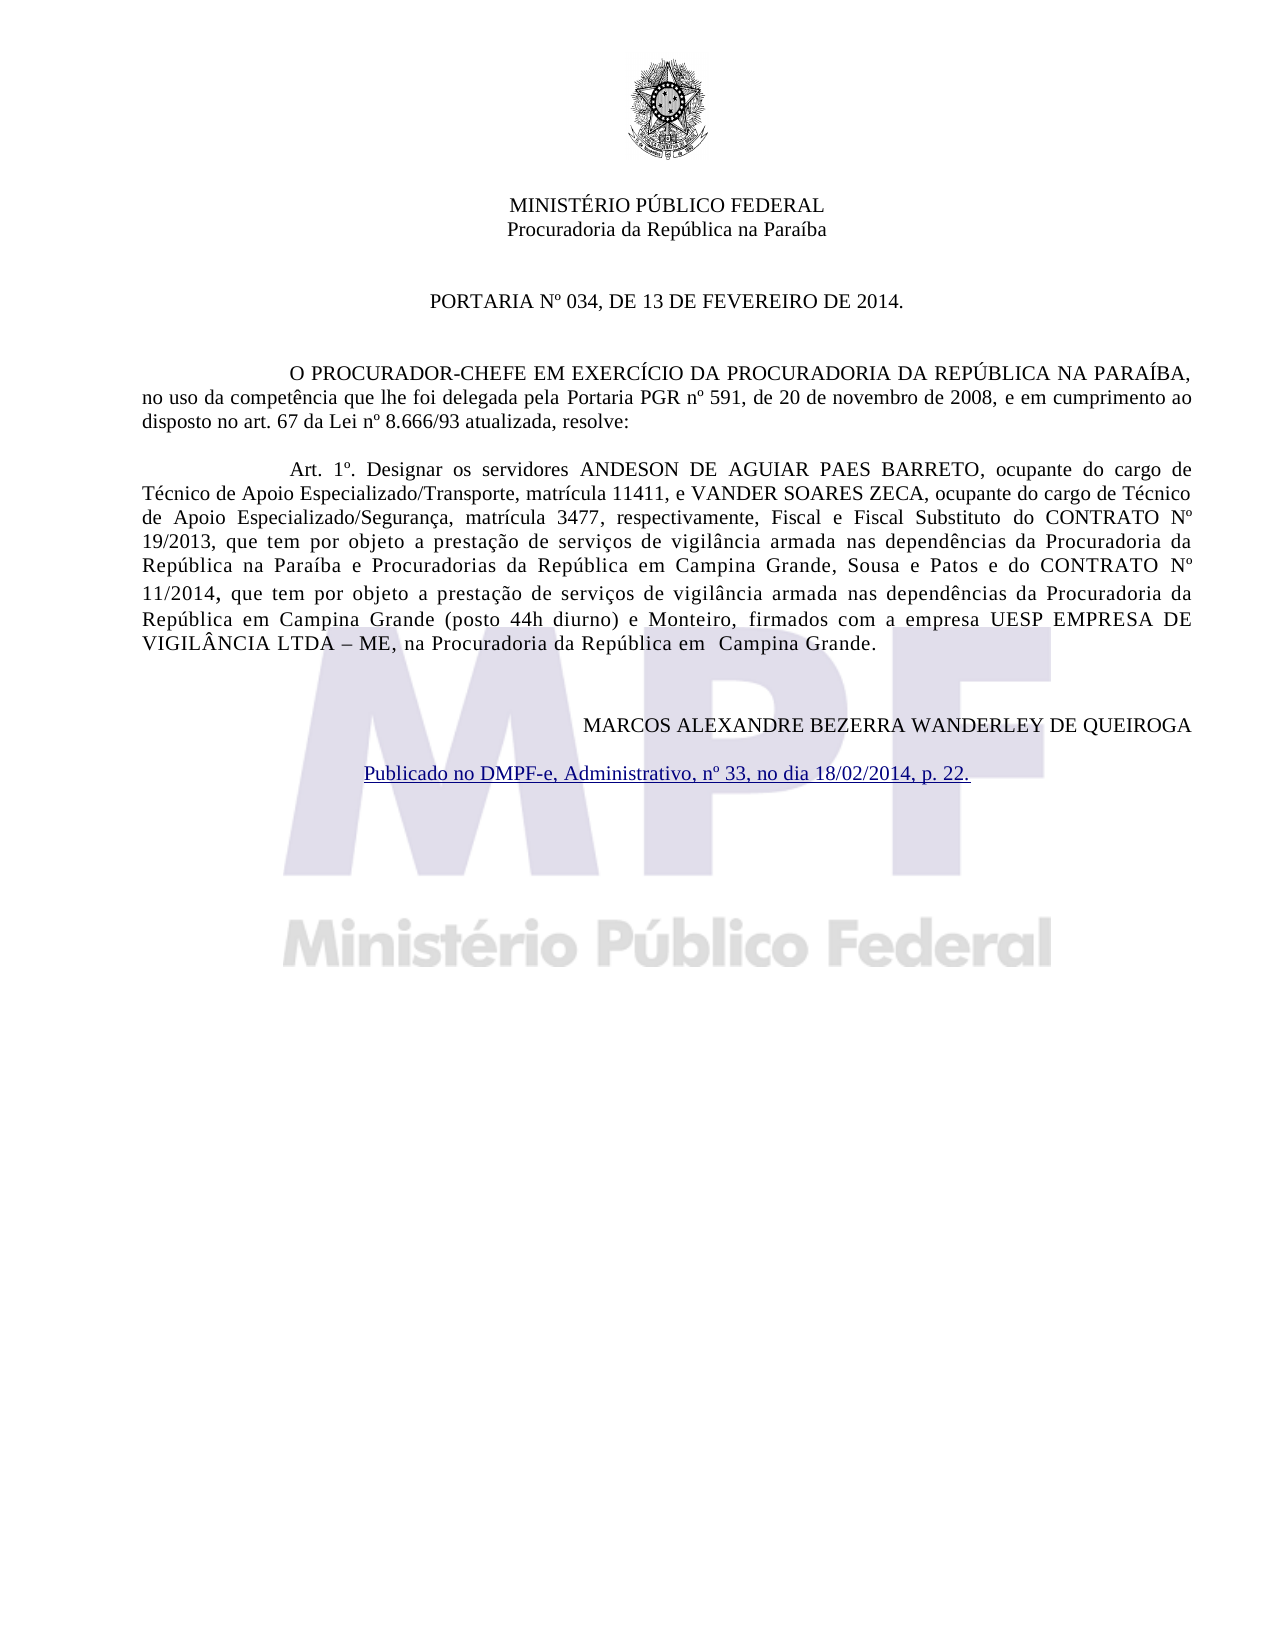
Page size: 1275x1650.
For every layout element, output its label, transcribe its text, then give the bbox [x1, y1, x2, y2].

text PORTARIA Nº 034, DE 13 DE FEVEREIRO DE 2014. [142, 288, 1192, 313]
text Procuradoria da República na Paraíba [142, 216, 1192, 241]
text MINISTÉRIO PÚBLICO FEDERAL [142, 192, 1192, 216]
text Art. 1º. Designar os servidores ANDESON DE AGUIAR PAES BARRETO, ocupante do cargo de Técnico de Apoio Especializado/Transporte, matrícula 11411, e VANDER SOARES ZECA, ocupante do cargo de Técnico de Apoio Especializado/Segurança, matrícula 3477, respectivamente, Fiscal e Fiscal Substituto do CONTRATO Nº 19/2013, que tem por objeto a prestação de serviços de vigilância armada nas dependências da Procuradoria da República na Paraíba e Procuradorias da República em Campina Grande, Sousa e Patos e do CONTRATO Nº 11/2014, que tem por objeto a prestação de serviços de vigilância armada nas dependências da Procuradoria da República em Campina Grande (posto 44h diurno) e Monteiro, firmados com a empresa UESP EMPRESA DE VIGILÂNCIA LTDA – ME, na Procuradoria da República em Campina Grande. [142, 457, 1192, 654]
text Publicado no DMPF-e, Administrativo, nº 33, no dia 18/02/2014, p. 22. [142, 761, 1192, 785]
text MARCOS ALEXANDRE BEZERRA WANDERLEY DE QUEIROGA [142, 713, 1192, 737]
text O PROCURADOR-CHEFE EM EXERCÍCIO DA PROCURADORIA DA REPÚBLICA NA PARAÍBA, no uso da competência que lhe foi delegada pela Portaria PGR nº 591, de 20 de novembro de 2008, e em cumprimento ao disposto no art. 67 da Lei nº 8.666/93 atualizada, resolve: [142, 361, 1192, 433]
picture [283, 785, 1051, 967]
picture [283, 654, 1051, 713]
picture [283, 737, 1051, 761]
picture [625, 52, 709, 160]
